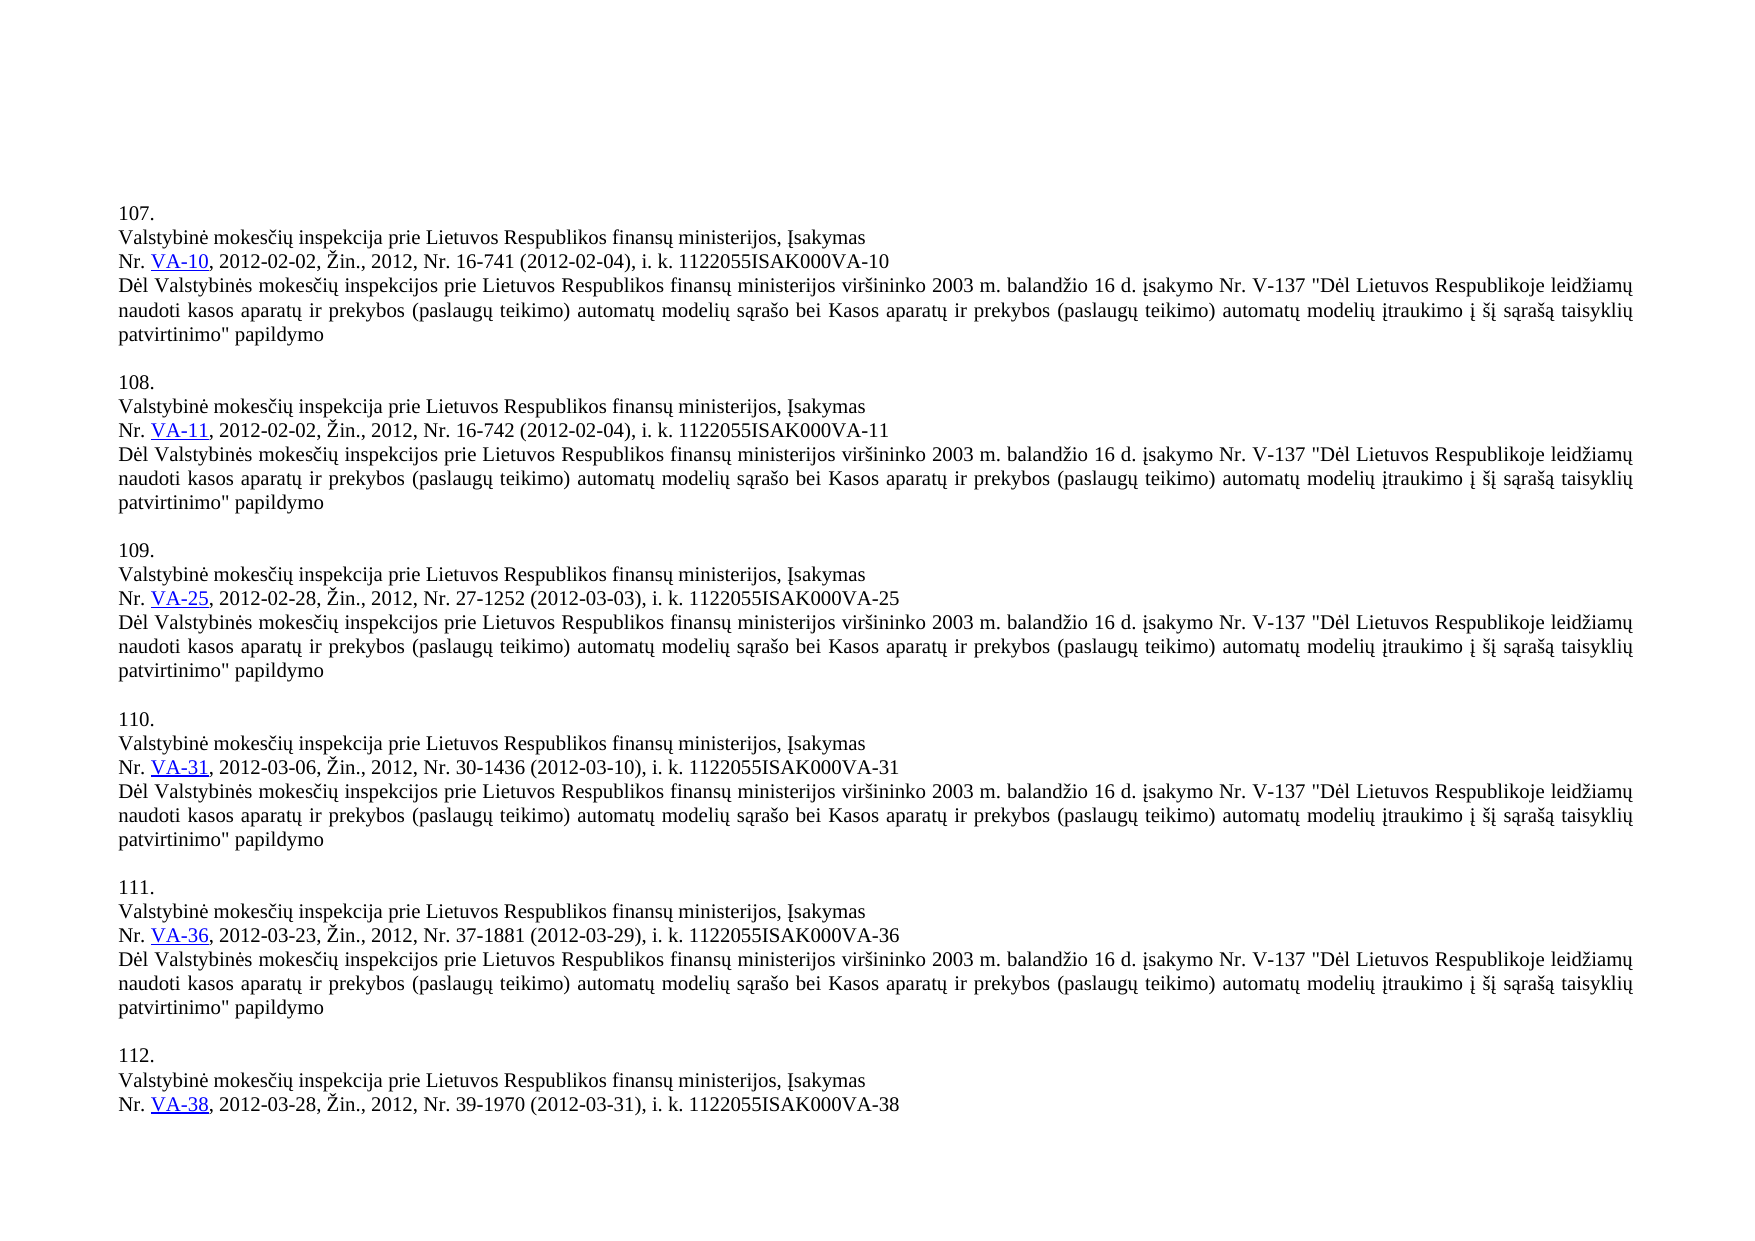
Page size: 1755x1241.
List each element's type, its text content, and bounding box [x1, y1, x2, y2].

text 110. [118, 707, 1636, 731]
text Dėl Valstybinės mokesčių inspekcijos prie Lietuvos Respublikos finansų ministerijos viršininko 2003 m. balandžio 16 d. įsakymo Nr. V-137 "Dėl Lietuvos Respublikoje leidžiamų naudoti kasos aparatų ir prekybos (paslaugų teikimo) automatų modelių sąrašo bei Kasos aparatų ir prekybos (paslaugų teikimo) automatų modelių įtraukimo į šį sąrašą taisyklių patvirtinimo" papildymo [118, 779, 1636, 851]
text Valstybinė mokesčių inspekcija prie Lietuvos Respublikos finansų ministerijos, Įsakymas [118, 731, 1636, 755]
text Nr. VA-11, 2012-02-02, Žin., 2012, Nr. 16-742 (2012-02-04), i. k. 1122055ISAK000VA-11 [118, 418, 1636, 442]
text 109. [118, 538, 1636, 562]
text Dėl Valstybinės mokesčių inspekcijos prie Lietuvos Respublikos finansų ministerijos viršininko 2003 m. balandžio 16 d. įsakymo Nr. V-137 "Dėl Lietuvos Respublikoje leidžiamų naudoti kasos aparatų ir prekybos (paslaugų teikimo) automatų modelių sąrašo bei Kasos aparatų ir prekybos (paslaugų teikimo) automatų modelių įtraukimo į šį sąrašą taisyklių patvirtinimo" papildymo [118, 947, 1636, 1019]
text Dėl Valstybinės mokesčių inspekcijos prie Lietuvos Respublikos finansų ministerijos viršininko 2003 m. balandžio 16 d. įsakymo Nr. V-137 "Dėl Lietuvos Respublikoje leidžiamų naudoti kasos aparatų ir prekybos (paslaugų teikimo) automatų modelių sąrašo bei Kasos aparatų ir prekybos (paslaugų teikimo) automatų modelių įtraukimo į šį sąrašą taisyklių patvirtinimo" papildymo [118, 273, 1636, 346]
text Nr. VA-38, 2012-03-28, Žin., 2012, Nr. 39-1970 (2012-03-31), i. k. 1122055ISAK000VA-38 [118, 1092, 1636, 1116]
text Valstybinė mokesčių inspekcija prie Lietuvos Respublikos finansų ministerijos, Įsakymas [118, 1067, 1636, 1092]
text Dėl Valstybinės mokesčių inspekcijos prie Lietuvos Respublikos finansų ministerijos viršininko 2003 m. balandžio 16 d. įsakymo Nr. V-137 "Dėl Lietuvos Respublikoje leidžiamų naudoti kasos aparatų ir prekybos (paslaugų teikimo) automatų modelių sąrašo bei Kasos aparatų ir prekybos (paslaugų teikimo) automatų modelių įtraukimo į šį sąrašą taisyklių patvirtinimo" papildymo [118, 442, 1636, 514]
text 112. [118, 1043, 1636, 1067]
text Nr. VA-36, 2012-03-23, Žin., 2012, Nr. 37-1881 (2012-03-29), i. k. 1122055ISAK000VA-36 [118, 923, 1636, 947]
text Dėl Valstybinės mokesčių inspekcijos prie Lietuvos Respublikos finansų ministerijos viršininko 2003 m. balandžio 16 d. įsakymo Nr. V-137 "Dėl Lietuvos Respublikoje leidžiamų naudoti kasos aparatų ir prekybos (paslaugų teikimo) automatų modelių sąrašo bei Kasos aparatų ir prekybos (paslaugų teikimo) automatų modelių įtraukimo į šį sąrašą taisyklių patvirtinimo" papildymo [118, 610, 1636, 682]
text 111. [118, 875, 1636, 899]
text Valstybinė mokesčių inspekcija prie Lietuvos Respublikos finansų ministerijos, Įsakymas [118, 562, 1636, 586]
text Nr. VA-31, 2012-03-06, Žin., 2012, Nr. 30-1436 (2012-03-10), i. k. 1122055ISAK000VA-31 [118, 755, 1636, 779]
text Valstybinė mokesčių inspekcija prie Lietuvos Respublikos finansų ministerijos, Įsakymas [118, 394, 1636, 418]
text 108. [118, 370, 1636, 394]
text Valstybinė mokesčių inspekcija prie Lietuvos Respublikos finansų ministerijos, Įsakymas [118, 899, 1636, 923]
text Nr. VA-25, 2012-02-28, Žin., 2012, Nr. 27-1252 (2012-03-03), i. k. 1122055ISAK000VA-25 [118, 586, 1636, 610]
text Valstybinė mokesčių inspekcija prie Lietuvos Respublikos finansų ministerijos, Įsakymas [118, 225, 1636, 249]
text 107. [118, 201, 1636, 225]
text Nr. VA-10, 2012-02-02, Žin., 2012, Nr. 16-741 (2012-02-04), i. k. 1122055ISAK000VA-10 [118, 249, 1636, 273]
